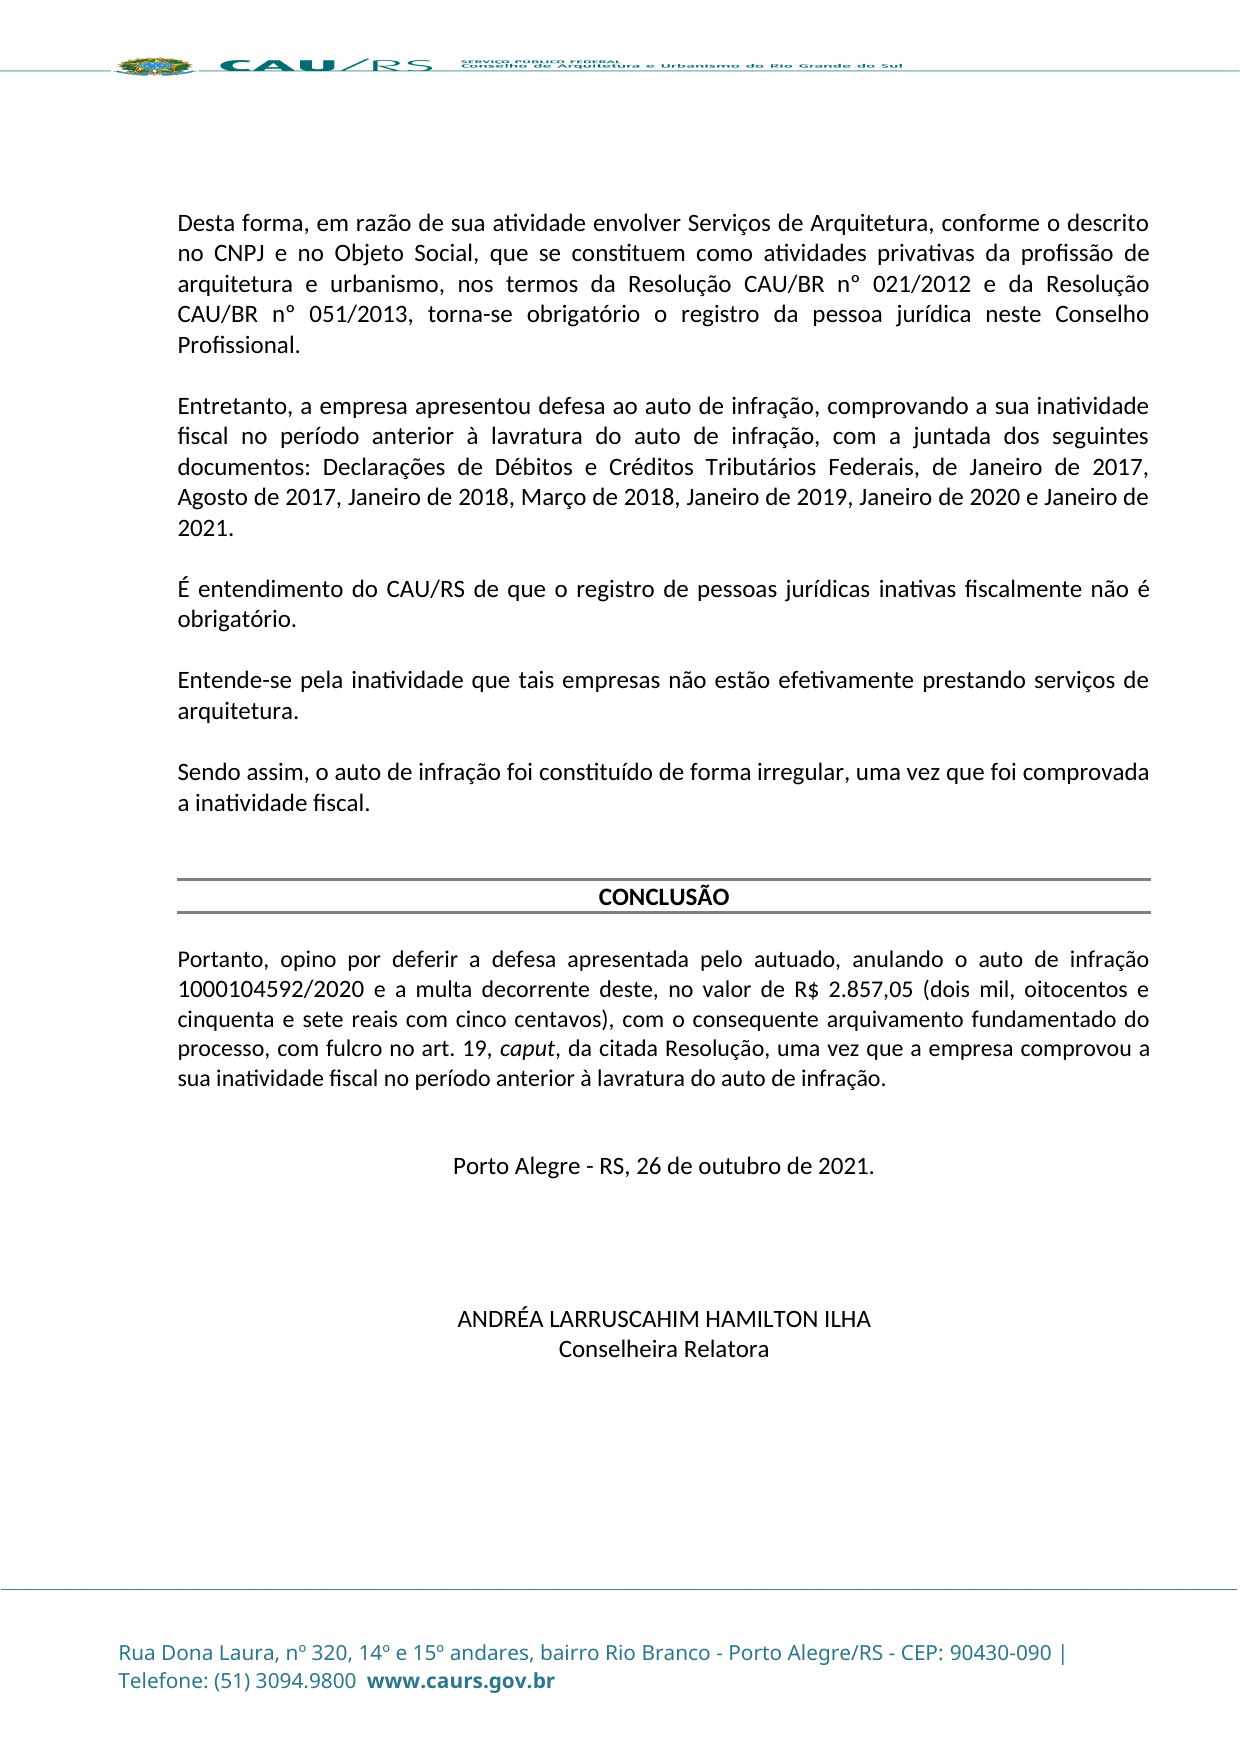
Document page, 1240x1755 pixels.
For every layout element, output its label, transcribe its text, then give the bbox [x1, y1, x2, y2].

text ANDRÉA LARRUSCAHIM HAMILTON ILHA [177, 1303, 1151, 1334]
text Portanto, opino por deferir a defesa apresentada pelo autuado, anulando o auto de infração 1000104592/2020 e a multa decorrente deste, no valor de R$ 2.857,05 (dois mil, oitocentos e cinquenta e sete reais com cinco centavos), com o consequente arquivamento fundamentado do processo, com fulcro no art. 19, caput, da citada Resolução, uma vez que a empresa comprovou a sua inatividade fiscal no período anterior à lavratura do auto de infração. [177, 944, 1151, 1092]
text É entendimento do CAU/RS de que o registro de pessoas jurídicas inativas fiscalmente não é obrigatório. [177, 573, 1151, 634]
table_header CONCLUSÃO [177, 881, 1151, 911]
text Entretanto, a empresa apresentou defesa ao auto de infração, comprovando a sua inatividade fiscal no período anterior à lavratura do auto de infração, com a juntada dos seguintes documentos: Declarações de Débitos e Créditos Tributários Federais, de Janeiro de 2017, Agosto de 2017, Janeiro de 2018, Março de 2018, Janeiro de 2019, Janeiro de 2020 e Janeiro de 2021. [177, 390, 1151, 542]
text Desta forma, em razão de sua atividade envolver Serviços de Arquitetura, conforme o descrito no CNPJ e no Objeto Social, que se constituem como atividades privativas da profissão de arquitetura e urbanismo, nos termos da Resolução CAU/BR nº 021/2012 e da Resolução CAU/BR nº 051/2013, torna-se obrigatório o registro da pessoa jurídica neste Conselho Profissional. [177, 207, 1151, 359]
text Sendo assim, o auto de infração foi constituído de forma irregular, uma vez que foi comprovada a inatividade fiscal. [177, 756, 1151, 817]
text Porto Alegre - RS, 26 de outubro de 2021. [177, 1151, 1151, 1181]
text Conselheira Relatora [177, 1334, 1151, 1364]
text Entende-se pela inatividade que tais empresas não estão efetivamente prestando serviços de arquitetura. [177, 664, 1151, 726]
